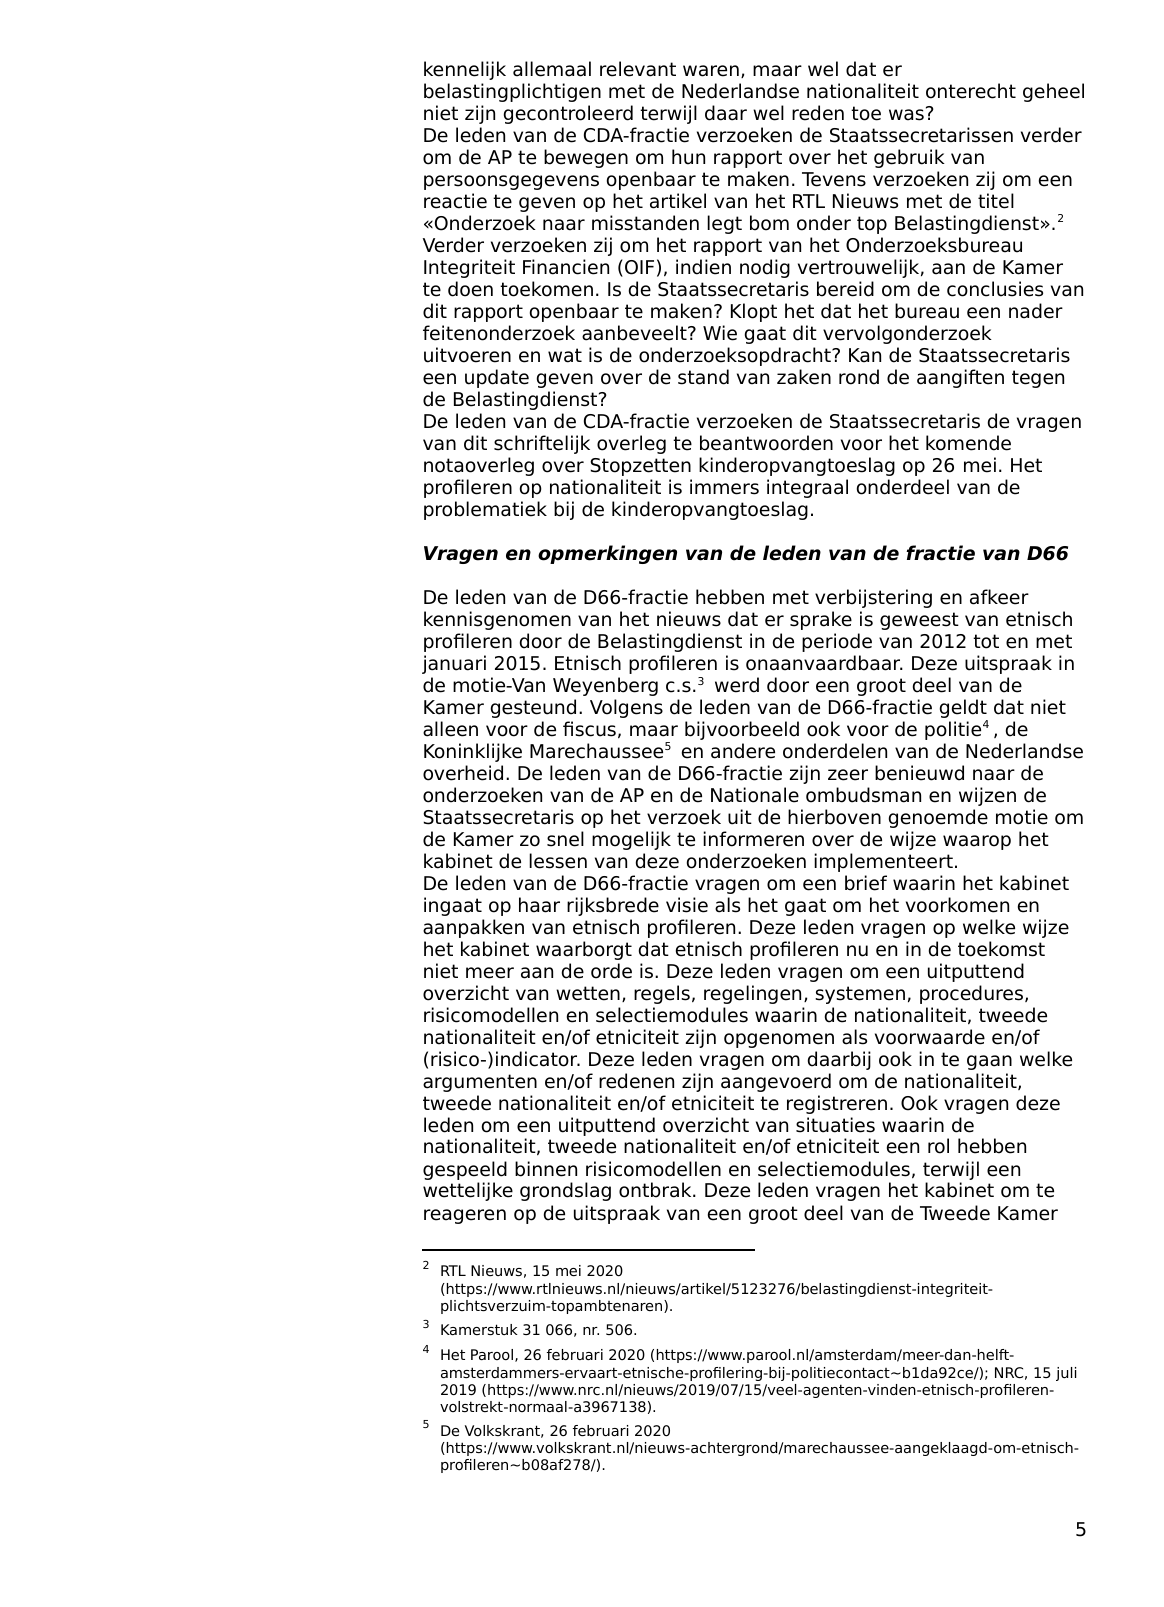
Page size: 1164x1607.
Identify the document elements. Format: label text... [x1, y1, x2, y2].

text Het Parool, 26 februari 2020 (https://www.parool.nl/amsterdam/meer-dan-helft-amsterdammers-ervaart-etnische-profilering-bij-politiecontact~b1da92ce/); NRC, 15 juli 2019 (https://www.nrc.nl/nieuws/2019/07/15/veel-agenten-vinden-etnisch-profileren-volstrekt-normaal-a3967138). [422, 1343, 1087, 1416]
text De leden van de D66-fractie hebben met verbijstering en afkeer kennisgenomen van het nieuws dat er sprake is geweest van etnisch profileren door de Belastingdienst in de periode van 2012 tot en met januari 2015. Etnisch profileren is onaanvaardbaar. Deze uitspraak in de motie-Van Weyenberg c.s. werd door een groot deel van de Kamer gesteund. Volgens de leden van de D66-fractie geldt dat niet alleen voor de fiscus, maar bijvoorbeeld ook voor de politie, de Koninklijke Marechaussee en andere onderdelen van de Nederlandse overheid. De leden van de D66-fractie zijn zeer benieuwd naar de onderzoeken van de AP en de Nationale ombudsman en wijzen de Staatssecretaris op het verzoek uit de hierboven genoemde motie om de Kamer zo snel mogelijk te informeren over de wijze waarop het kabinet de lessen van deze onderzoeken implementeert. [422, 587, 1087, 873]
subtitle Vragen en opmerkingen van de leden van de fractie van D66 [422, 543, 1087, 565]
text RTL Nieuws, 15 mei 2020 (https://www.rtlnieuws.nl/nieuws/artikel/5123276/belastingdienst-integriteit-plichtsverzuim-topambtenaren). [422, 1259, 1087, 1315]
text De leden van de CDA-fractie verzoeken de Staatssecretaris de vragen van dit schriftelijk overleg te beantwoorden voor het komende notaoverleg over Stopzetten kinderopvangtoeslag op 26 mei. Het profileren op nationaliteit is immers integraal onderdeel van de problematiek bij de kinderopvangtoeslag. [422, 411, 1087, 521]
text De leden van de D66-fractie vragen om een brief waarin het kabinet ingaat op haar rijksbrede visie als het gaat om het voorkomen en aanpakken van etnisch profileren. Deze leden vragen op welke wijze het kabinet waarborgt dat etnisch profileren nu en in de toekomst niet meer aan de orde is. Deze leden vragen om een uitputtend overzicht van wetten, regels, regelingen, systemen, procedures, risicomodellen en selectiemodules waarin de nationaliteit, tweede nationaliteit en/of etniciteit zijn opgenomen als voorwaarde en/of (risico-)indicator. Deze leden vragen om daarbij ook in te gaan welke argumenten en/of redenen zijn aangevoerd om de nationaliteit, tweede nationaliteit en/of etniciteit te registreren. Ook vragen deze leden om een uitputtend overzicht van situaties waarin de nationaliteit, tweede nationaliteit en/of etniciteit een rol hebben gespeeld binnen risicomodellen en selectiemodules, terwijl een wettelijke grondslag ontbrak. Deze leden vragen het kabinet om te reageren op de uitspraak van een groot deel van de Tweede Kamer [422, 873, 1087, 1224]
text De leden van de CDA-fractie verzoeken de Staatssecretarissen verder om de AP te bewegen om hun rapport over het gebruik van persoonsgegevens openbaar te maken. Tevens verzoeken zij om een reactie te geven op het artikel van het RTL Nieuws met de titel «Onderzoek naar misstanden legt bom onder top Belastingdienst». Verder verzoeken zij om het rapport van het Onderzoeksbureau Integriteit Financien (OIF), indien nodig vertrouwelijk, aan de Kamer te doen toekomen. Is de Staatssecretaris bereid om de conclusies van dit rapport openbaar te maken? Klopt het dat het bureau een nader feitenonderzoek aanbeveelt? Wie gaat dit vervolgonderzoek uitvoeren en wat is de onderzoeksopdracht? Kan de Staatssecretaris een update geven over de stand van zaken rond de aangiften tegen de Belastingdienst? [422, 125, 1087, 411]
text De Volkskrant, 26 februari 2020 (https://www.volkskrant.nl/nieuws-achtergrond/marechaussee-aangeklaagd-om-etnisch-profileren~b08af278/). [422, 1418, 1087, 1474]
text Kamerstuk 31 066, nr. 506. [422, 1318, 1087, 1340]
text kennelijk allemaal relevant waren, maar wel dat er belastingplichtigen met de Nederlandse nationaliteit onterecht geheel niet zijn gecontroleerd terwijl daar wel reden toe was? [422, 59, 1087, 125]
